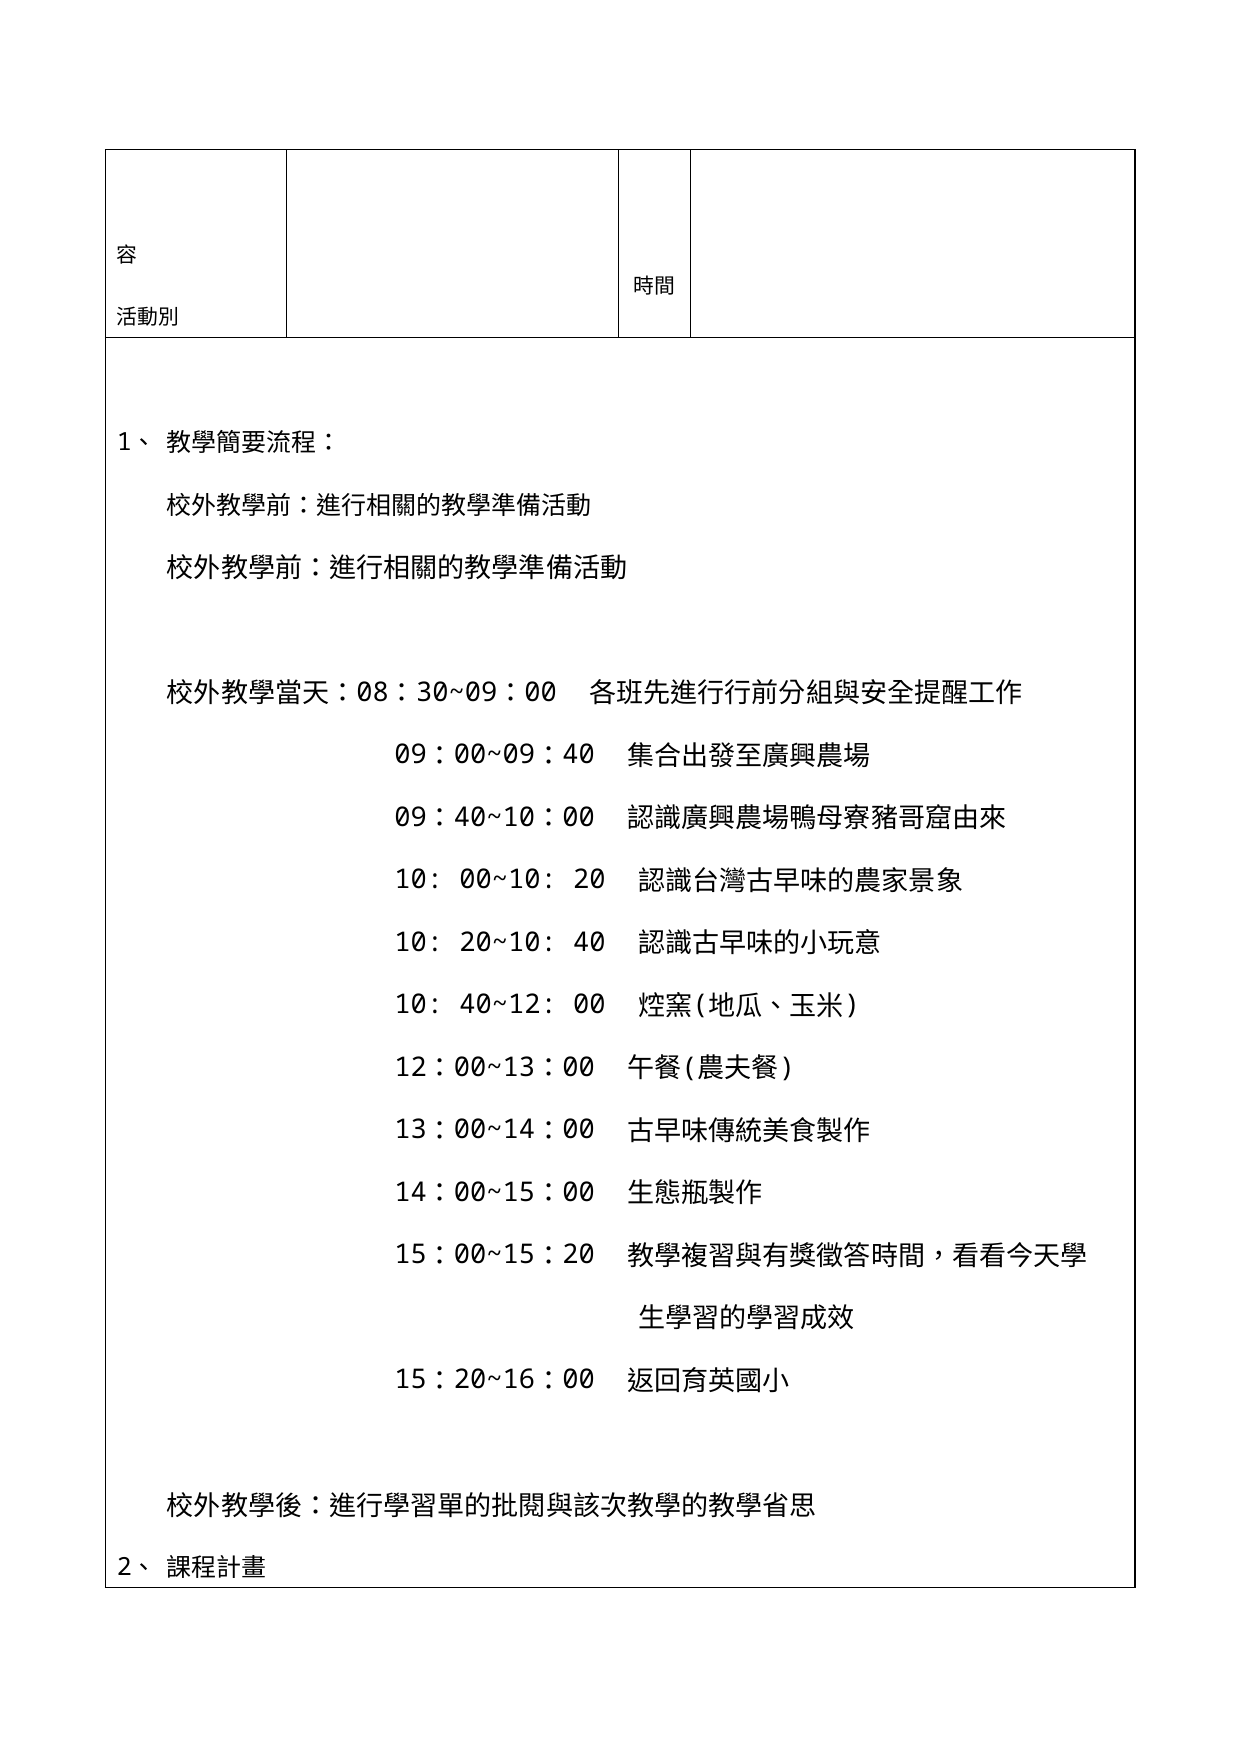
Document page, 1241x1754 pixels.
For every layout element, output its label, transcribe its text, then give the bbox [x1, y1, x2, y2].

table_cell 教學簡要流程： 校外教學前：進行相關的教學準備活動 校外教學前：進行相關的教學準備活動 校外教學當天：08：30~09：00 各班先進行行前分組與安全提醒工作 09：00~09：40 集合出發至廣興農場 09：40~10：00 認識廣興農場鴨母寮豬哥窟由來 10: 00~10: 20 認識台灣古早味的農家景象 10: 20~10: 40 認識古早味的小玩意 10: 40~12: 00 焢窯(地瓜、玉米) 12：00~13：00 午餐(農夫餐) 13：00~14：00 古早味傳統美食製作 14：00~15：00 生態瓶製作 15：00~15：20 教學複習與有獎徵答時間，看看今天學 生學習的學習成效 15：20~16：00 返回育英國小 校外教學後：進行學習單的批閱與該次教學的教學省思 課程計畫 課程架構 [106, 338, 1134, 1587]
table_cell 時間 [619, 150, 690, 337]
table_cell [287, 150, 618, 337]
table_cell 容 活動別 [106, 150, 286, 337]
table_cell [691, 150, 1134, 337]
